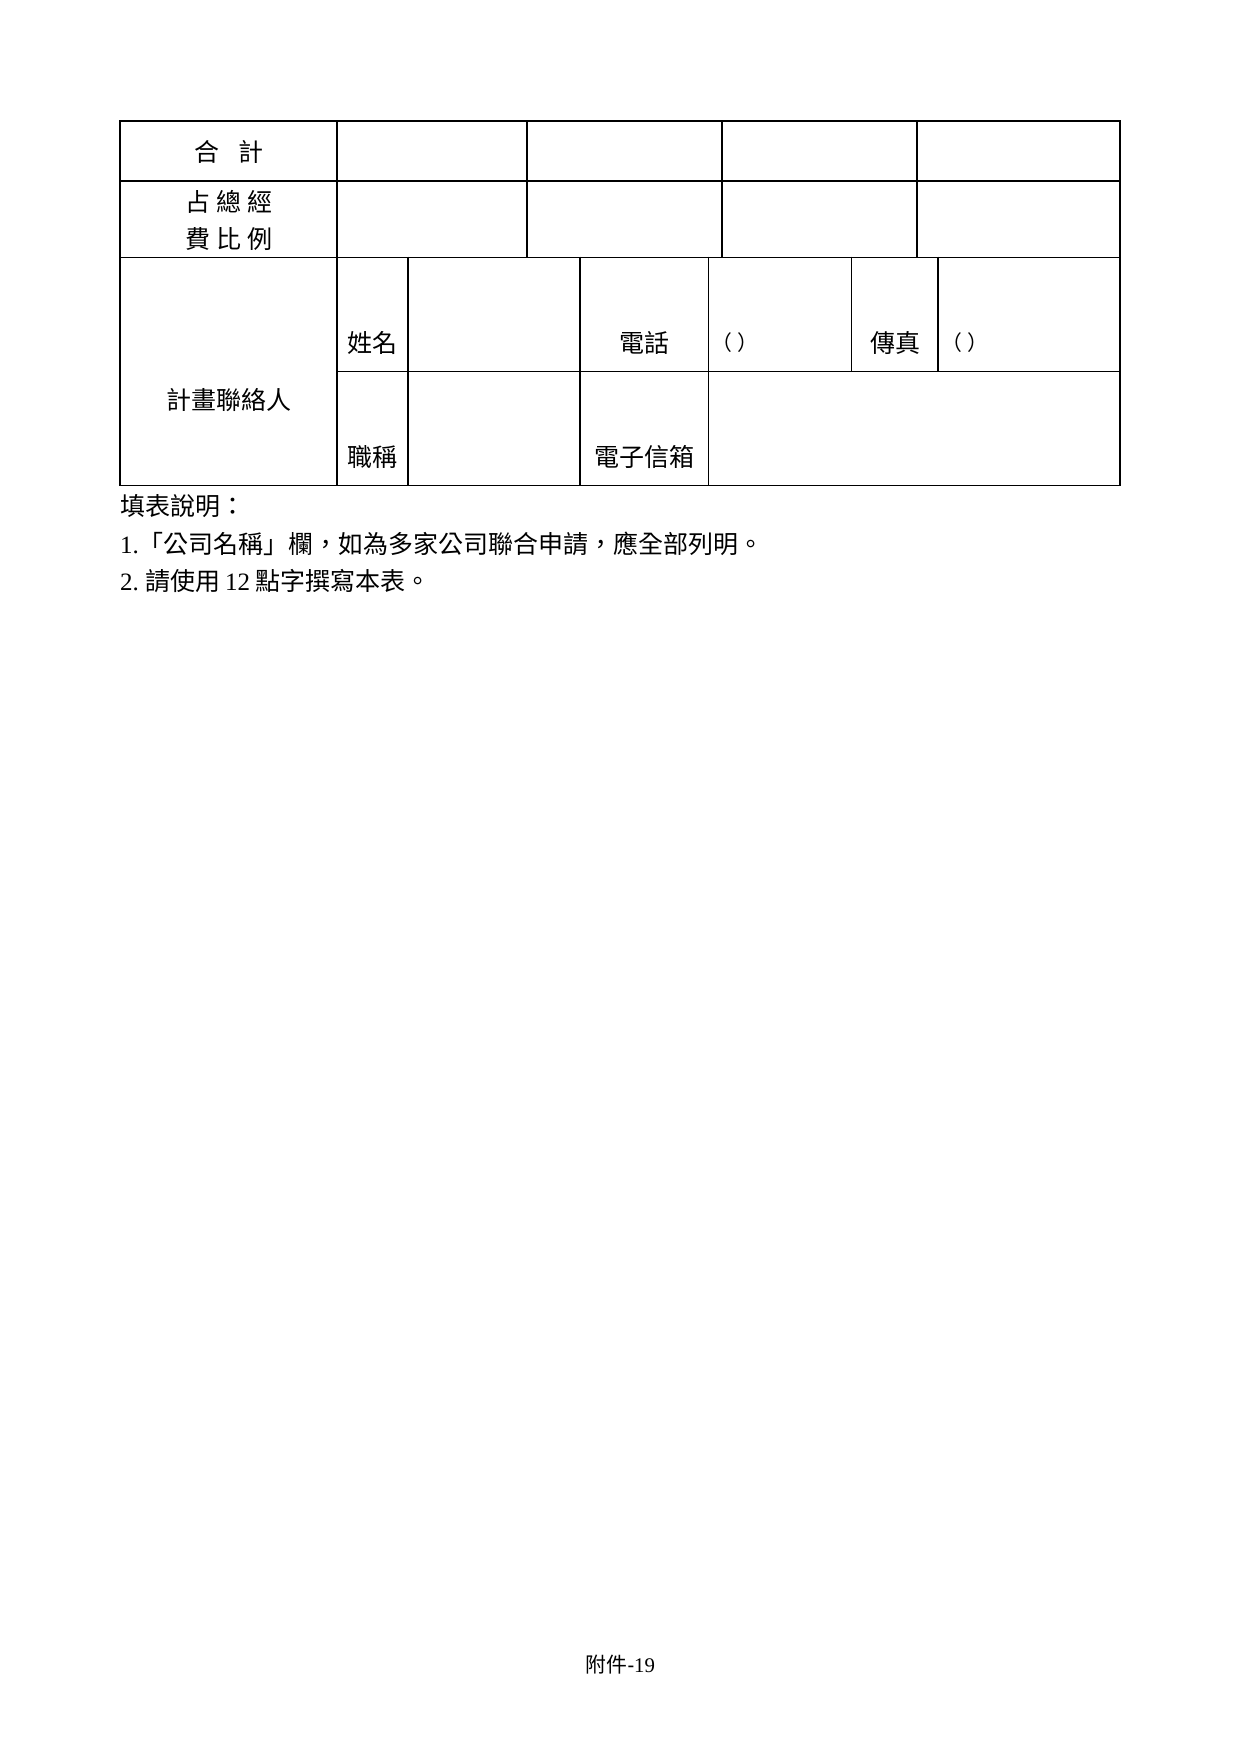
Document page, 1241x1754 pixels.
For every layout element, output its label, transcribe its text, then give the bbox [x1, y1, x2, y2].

table_cell 職稱 [338, 372, 407, 485]
table_cell 占 總 經 費 比 例 [121, 182, 336, 257]
table_cell 計畫聯絡人 [121, 258, 336, 485]
table_cell [409, 258, 579, 371]
table_cell [918, 122, 1119, 180]
text 1.「公司名稱」欄，如為多家公司聯合申請，應全部列明。 [120, 524, 1120, 561]
table_cell 姓名 [338, 258, 407, 371]
table_cell [709, 372, 1119, 485]
table_cell [338, 122, 526, 180]
table_cell [723, 122, 916, 180]
table_cell 電話 [581, 258, 708, 371]
text 2. 請使用12點字撰寫本表。 [120, 561, 1120, 599]
table_cell [723, 182, 916, 257]
table_cell [918, 182, 1119, 257]
text 填表說明： [120, 486, 1120, 524]
table_cell [528, 182, 721, 257]
table_cell （ ） [709, 258, 851, 371]
table_cell 合 計 [121, 122, 336, 180]
table_cell （ ） [939, 258, 1119, 371]
table_cell [528, 122, 721, 180]
table_cell [409, 372, 579, 485]
table_cell 電子信箱 [581, 372, 708, 485]
table_cell 傳真 [852, 258, 937, 371]
table_cell [338, 182, 526, 257]
